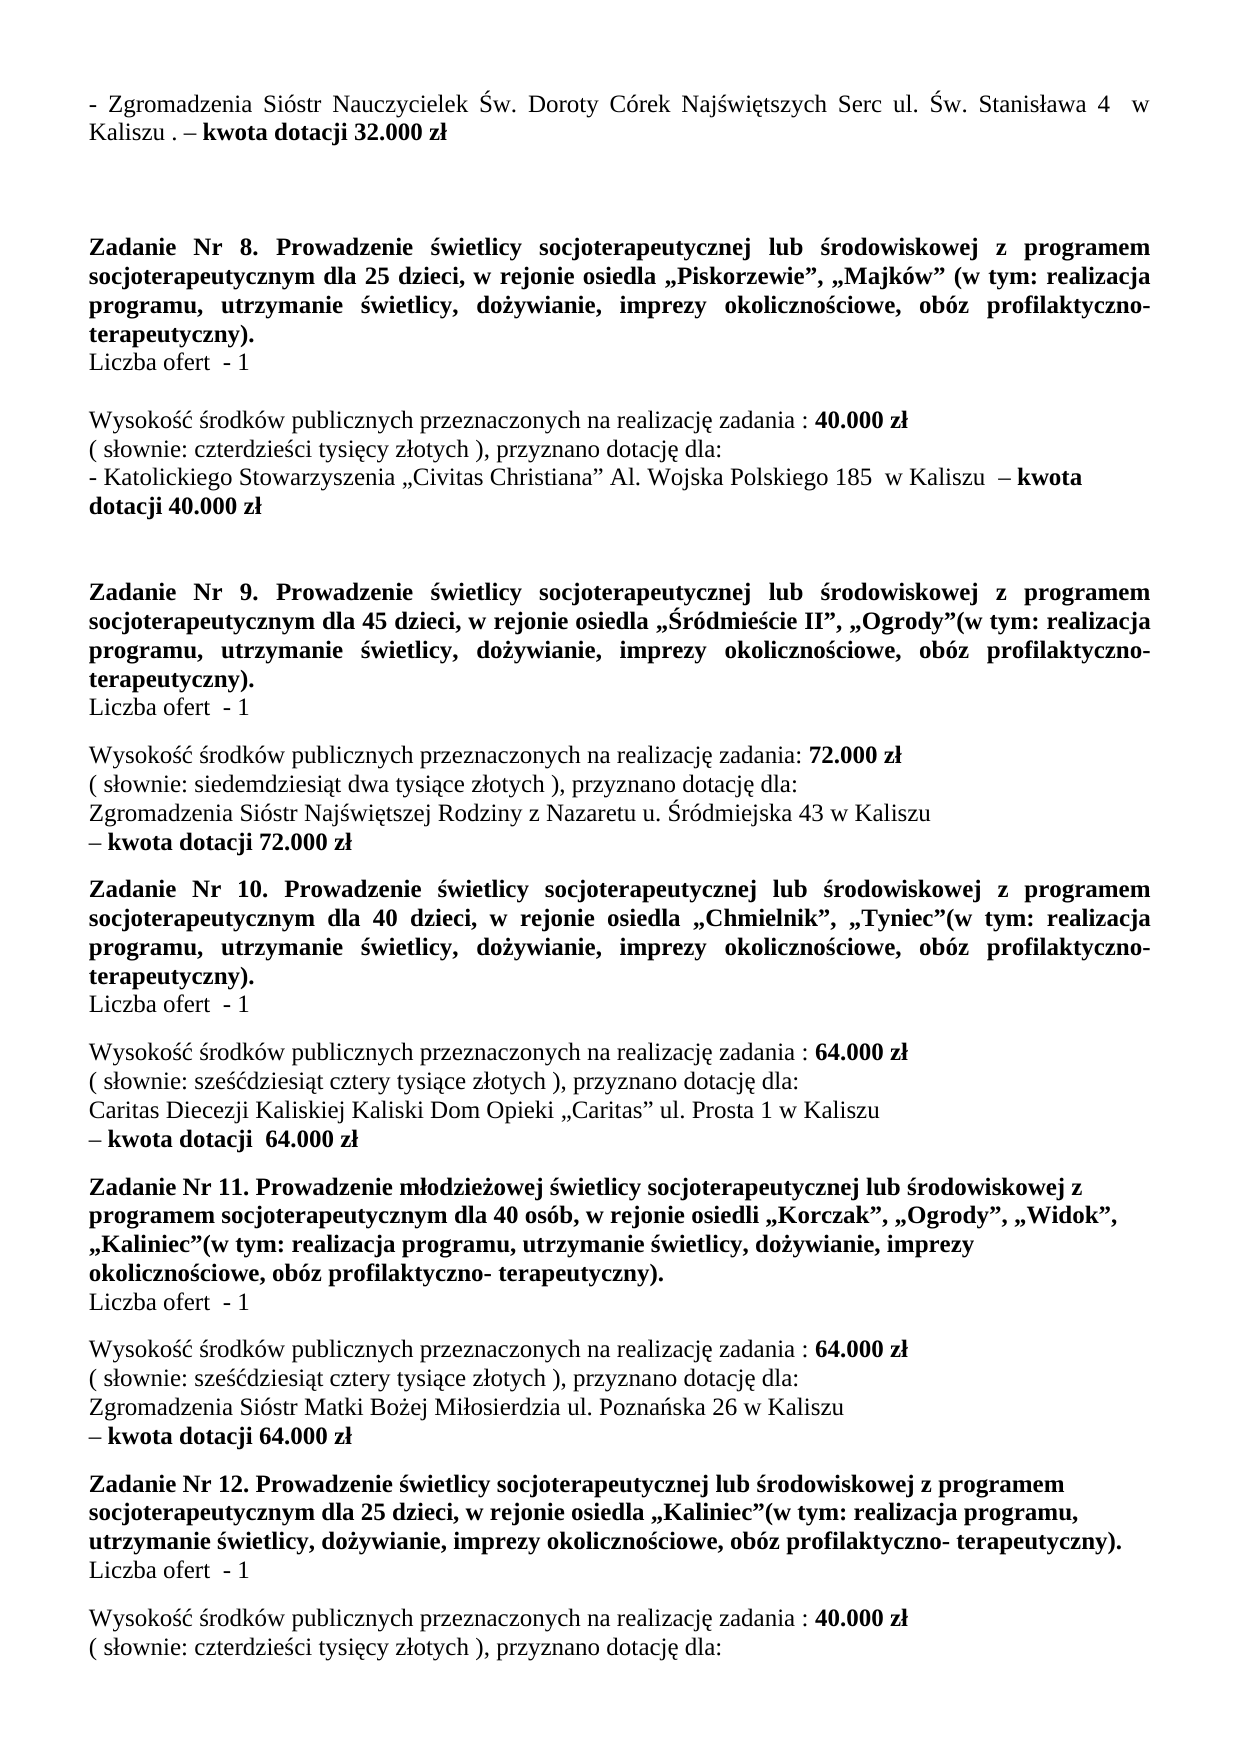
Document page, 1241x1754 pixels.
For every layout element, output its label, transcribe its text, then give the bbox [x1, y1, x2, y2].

text Wysokość środków publicznych przeznaczonych na realizację zadania : 64.000 zł [89, 1037, 1152, 1066]
text Zadanie Nr 8. Prowadzenie świetlicy socjoterapeutycznej lub środowiskowej z programem socjoterapeutycznym dla 25 dzieci, w rejonie osiedla „Piskorzewie”, „Majków” (w tym: realizacja programu, utrzymanie świetlicy, dożywianie, imprezy okolicznościowe, obóz profilaktyczno- terapeutyczny). [89, 232, 1152, 347]
text Wysokość środków publicznych przeznaczonych na realizację zadania : 40.000 zł [89, 1603, 1152, 1632]
text Zadanie Nr 10. Prowadzenie świetlicy socjoterapeutycznej lub środowiskowej z programem socjoterapeutycznym dla 40 dzieci, w rejonie osiedla „Chmielnik”, „Tyniec”(w tym: realizacja programu, utrzymanie świetlicy, dożywianie, imprezy okolicznościowe, obóz profilaktyczno- terapeutyczny). [89, 874, 1152, 989]
text – kwota dotacji 64.000 zł [89, 1421, 1152, 1449]
text ( słownie: czterdzieści tysięcy złotych ), przyznano dotację dla: [89, 1632, 1152, 1660]
text Zadanie Nr 11. Prowadzenie młodzieżowej świetlicy socjoterapeutycznej lub środowiskowej z programem socjoterapeutycznym dla 40 osób, w rejonie osiedli „Korczak”, „Ogrody”, „Widok”, „Kaliniec”(w tym: realizacja programu, utrzymanie świetlicy, dożywianie, imprezy okolicznościowe, obóz profilaktyczno- terapeutyczny). [89, 1172, 1152, 1287]
text Caritas Diecezji Kaliskiej Kaliski Dom Opieki „Caritas” ul. Prosta 1 w Kaliszu [89, 1095, 1152, 1124]
text - Katolickiego Stowarzyszenia „Civitas Christiana” Al. Wojska Polskiego 185 w Kaliszu – kwota dotacji 40.000 zł [89, 462, 1152, 520]
text Liczba ofert - 1 [89, 347, 1152, 376]
text - Zgromadzenia Sióstr Nauczycielek Św. Doroty Córek Najświętszych Serc ul. Św. Stanisława 4 w Kaliszu . – kwota dotacji 32.000 zł [89, 89, 1152, 146]
text Zgromadzenia Sióstr Matki Bożej Miłosierdzia ul. Poznańska 26 w Kaliszu [89, 1392, 1152, 1421]
text ( słownie: czterdzieści tysięcy złotych ), przyznano dotację dla: [89, 434, 1152, 462]
text Wysokość środków publicznych przeznaczonych na realizację zadania : 64.000 zł [89, 1334, 1152, 1363]
text Liczba ofert - 1 [89, 692, 1152, 721]
text Liczba ofert - 1 [89, 1555, 1152, 1584]
text Zgromadzenia Sióstr Najświętszej Rodziny z Nazaretu u. Śródmiejska 43 w Kaliszu [89, 798, 1152, 827]
text Zadanie Nr 9. Prowadzenie świetlicy socjoterapeutycznej lub środowiskowej z programem socjoterapeutycznym dla 45 dzieci, w rejonie osiedla „Śródmieście II”, „Ogrody”(w tym: realizacja programu, utrzymanie świetlicy, dożywianie, imprezy okolicznościowe, obóz profilaktyczno- terapeutyczny). [89, 577, 1152, 692]
text Liczba ofert - 1 [89, 1287, 1152, 1315]
text Wysokość środków publicznych przeznaczonych na realizację zadania: 72.000 zł [89, 740, 1152, 769]
text Liczba ofert - 1 [89, 989, 1152, 1018]
text ( słownie: sześćdziesiąt cztery tysiące złotych ), przyznano dotację dla: [89, 1363, 1152, 1392]
text – kwota dotacji 72.000 zł [89, 827, 1152, 855]
text ( słownie: siedemdziesiąt dwa tysiące złotych ), przyznano dotację dla: [89, 769, 1152, 798]
text Zadanie Nr 12. Prowadzenie świetlicy socjoterapeutycznej lub środowiskowej z programem socjoterapeutycznym dla 25 dzieci, w rejonie osiedla „Kaliniec”(w tym: realizacja programu, utrzymanie świetlicy, dożywianie, imprezy okolicznościowe, obóz profilaktyczno- terapeutyczny). [89, 1469, 1152, 1555]
text Wysokość środków publicznych przeznaczonych na realizację zadania : 40.000 zł [89, 405, 1152, 434]
text – kwota dotacji 64.000 zł [89, 1124, 1152, 1152]
text ( słownie: sześćdziesiąt cztery tysiące złotych ), przyznano dotację dla: [89, 1066, 1152, 1095]
